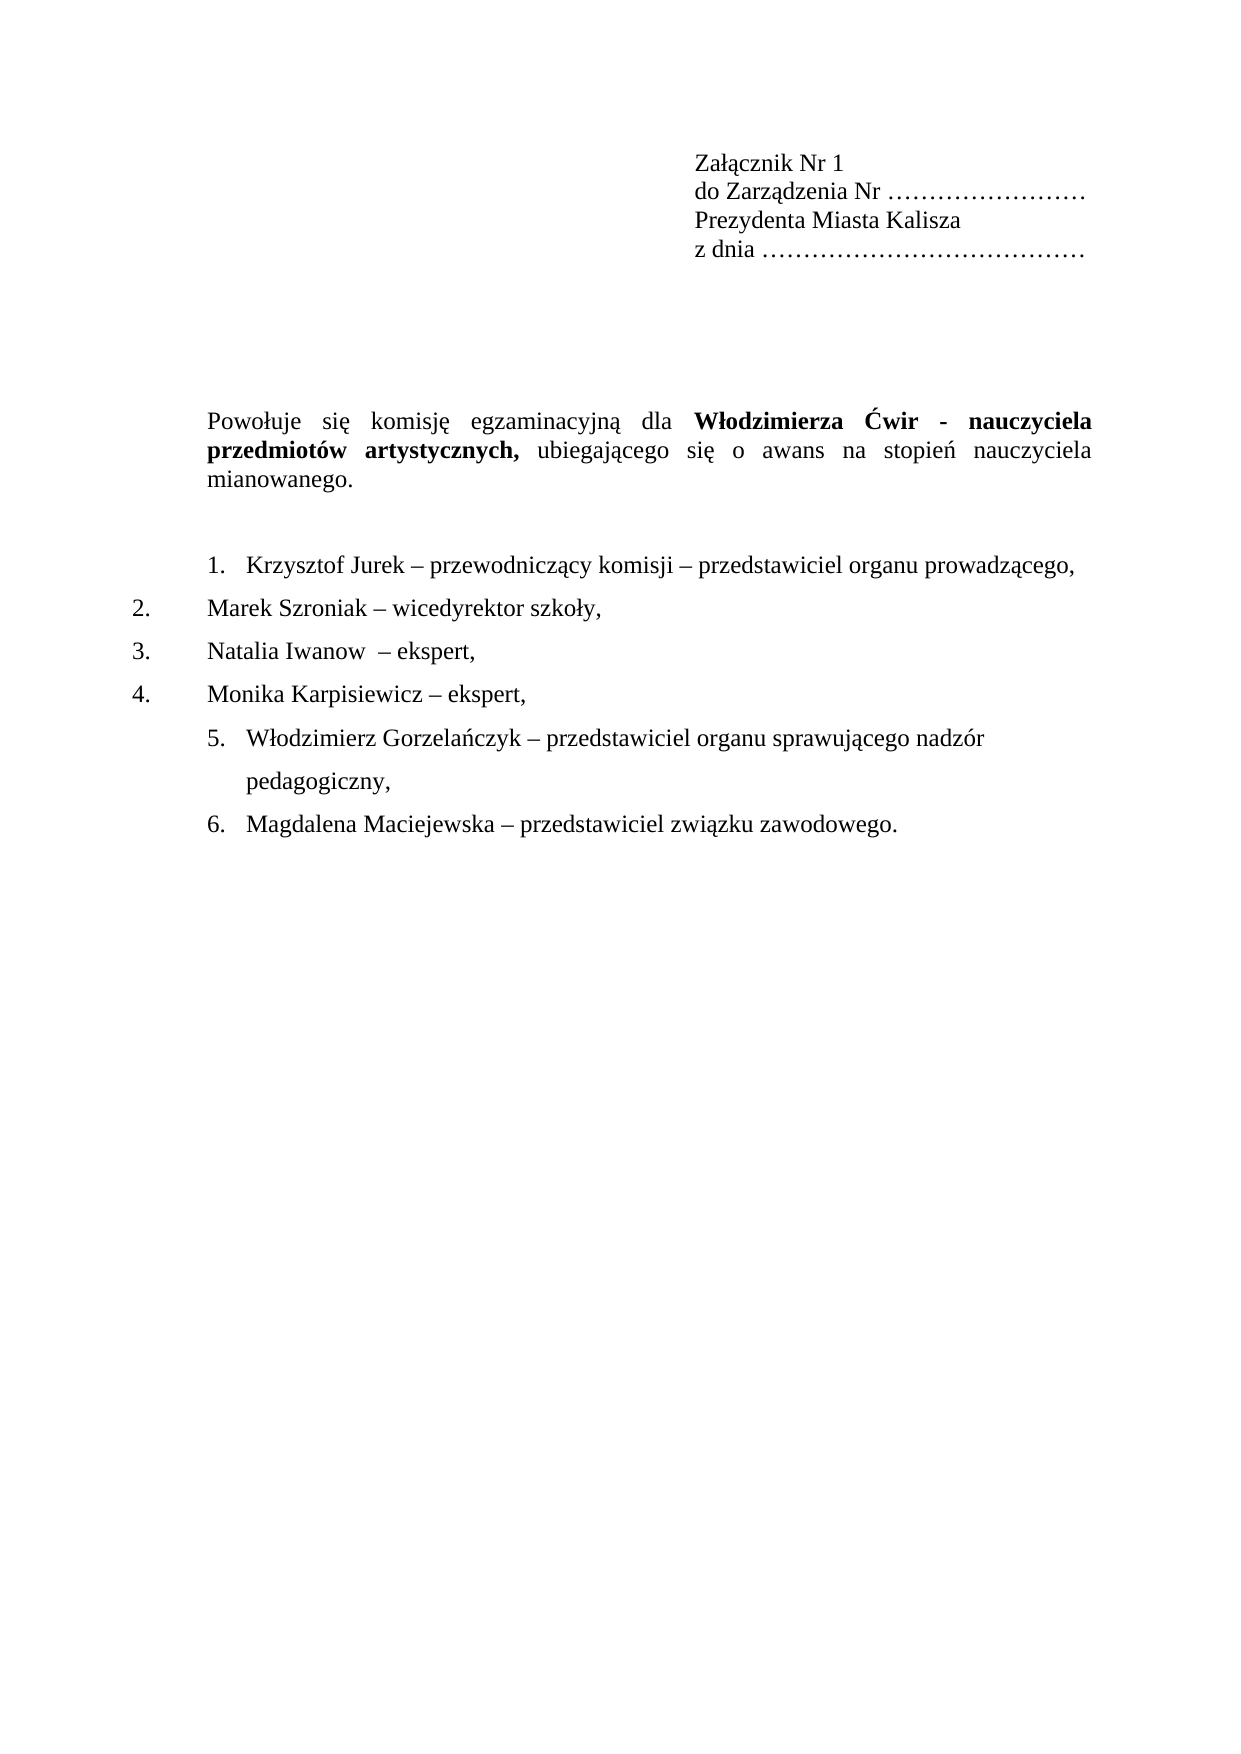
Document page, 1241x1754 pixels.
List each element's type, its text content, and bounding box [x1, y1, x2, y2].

text Powołuje się komisję egzaminacyjną dla Włodzimierza Ćwir - nauczyciela przedmiotów artystycznych, ubiegającego się o awans na stopień nauczyciela mianowanego. [207, 406, 1092, 493]
list Natalia Iwanow – ekspert, [132, 636, 1092, 665]
text z dnia ………………………………… [207, 234, 1092, 263]
text do Zarządzenia Nr …………………… [207, 176, 1092, 205]
text Załącznik Nr 1 [207, 148, 1092, 176]
list Marek Szroniak – wicedyrektor szkoły, [132, 593, 1092, 622]
list Magdalena Maciejewska – przedstawiciel związku zawodowego. [207, 809, 1092, 838]
list Krzysztof Jurek – przewodniczący komisji – przedstawiciel organu prowadzącego, [207, 550, 1092, 579]
list Monika Karpisiewicz – ekspert, [132, 679, 1092, 708]
text Prezydenta Miasta Kalisza [207, 205, 1092, 234]
list Włodzimierz Gorzelańczyk – przedstawiciel organu sprawującego nadzór pedagogiczny, [207, 723, 1092, 794]
